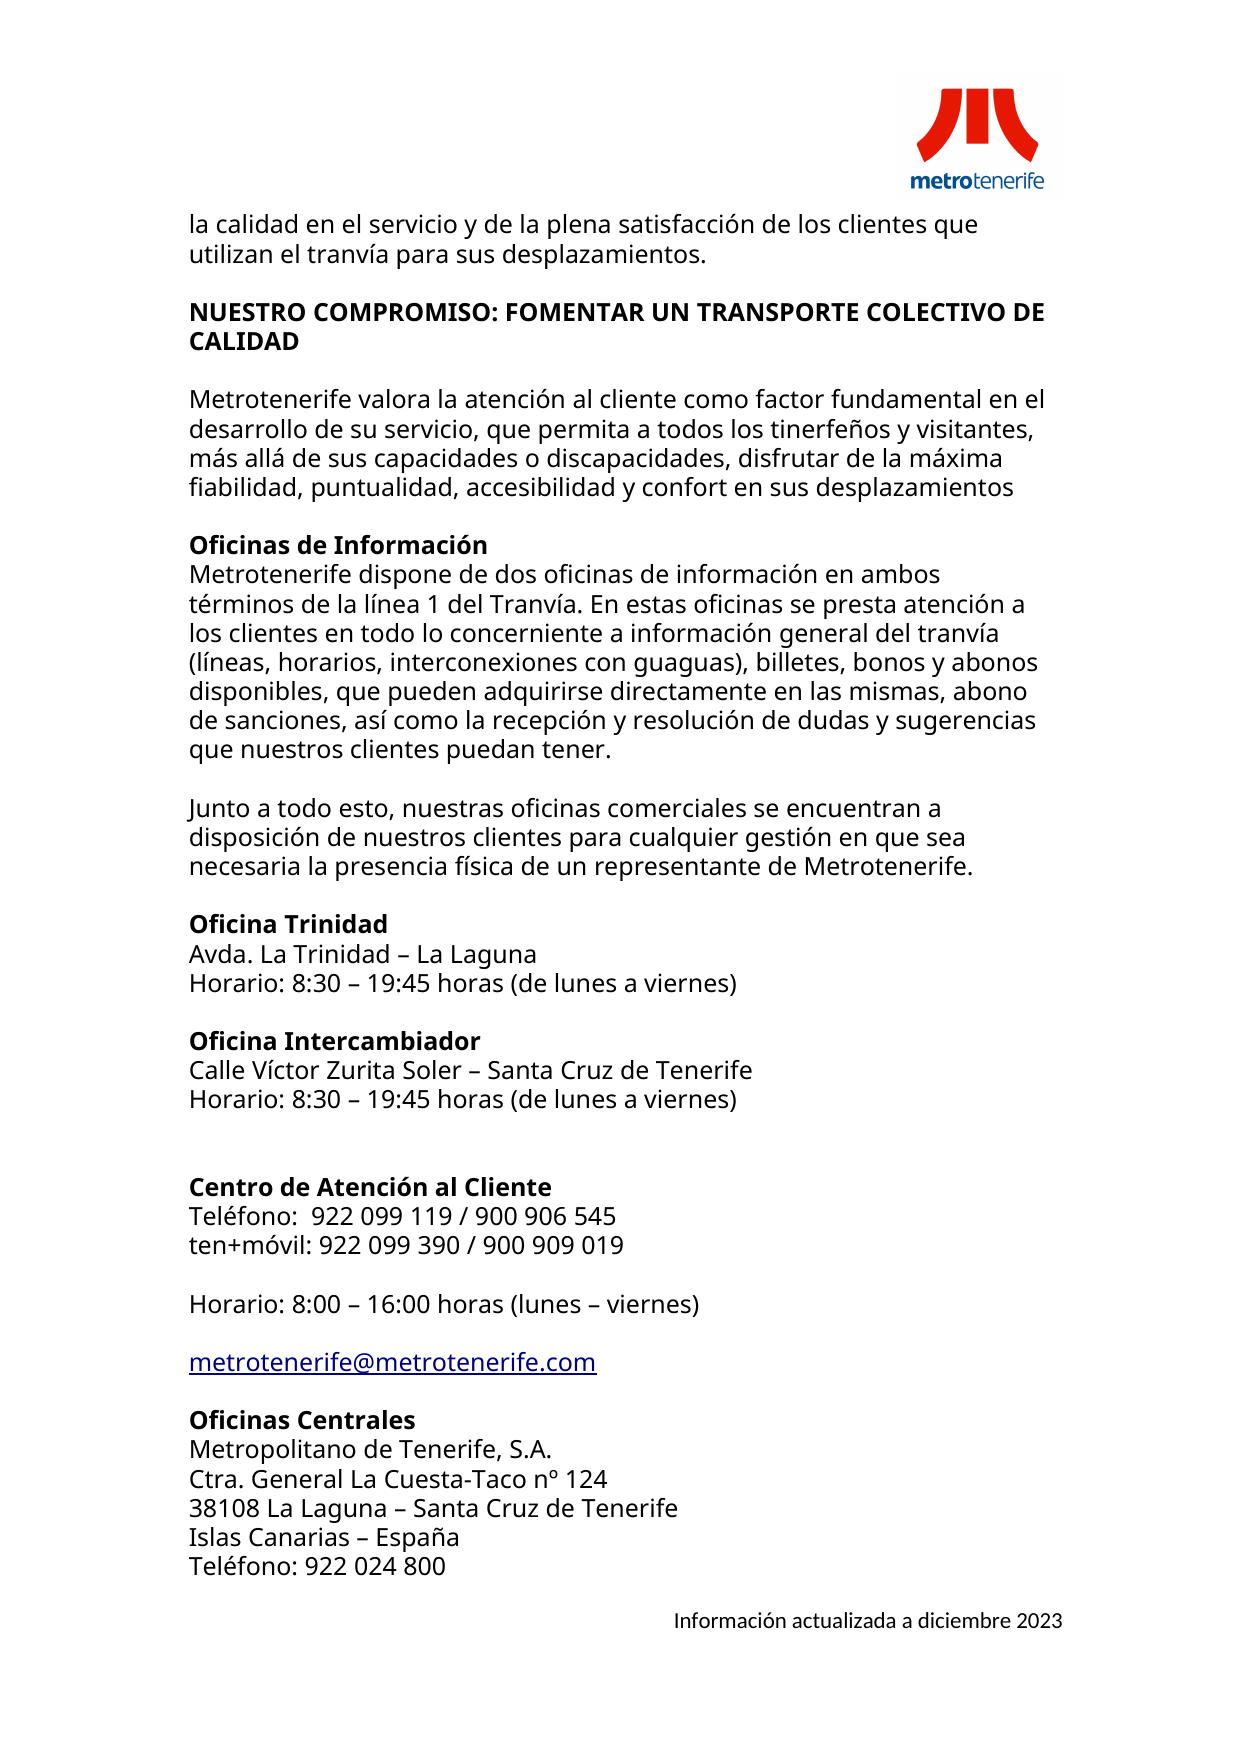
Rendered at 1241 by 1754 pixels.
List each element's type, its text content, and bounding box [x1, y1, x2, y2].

table_cell Metropolitano de Tenerife, S.A, en adelante Metrotenerife, es una única Unidad Administrativa que se dedica al transporte público. Guía de usuario ¿Cómo viajar? Adquirir su billete en cualquiera de las máquinas expendedoras que encontrará en las paradas o en las oficinas comerciales. También a través de internet entrando en la Aplicación ten+móvil o en la web de www.tenmas.es Esperar a que el tranvía se detenga completamente en la parada y presionar el botón de apertura de la puerta por la que vaya a acceder. Validar su billete nada más acceder al tranvía, incluso en caso de trasbordos, en cualquiera de las validadoras que encontrará junto a las puertas. Si varias personas viajan con el mismo billete, deben validarlo tantas veces como personas viajen. En el caso de viajar con la aplicación ten+móvil debe validar su billete digital enfocando con el móvil los códigos QR del interior del tranvía, tal como señala la aplicación. Descender del vehículo en la parada a la que se dirija. El tranvía se detiene en todas las paradas, debiendo usted únicamente pulsar el botón de apertura de la puerta por la que desee salir. Tranvía Doble. Más capacidad, más comodidad. El tranvía doble (dos tranvías acoplados) nos permite duplicar la capacidad del sistema. Operamos con ellos en determinadas fechas en las que se requiere potenciar el servicio como la celebración del Carnaval de Santa Cruz o la víspera de Reyes Magos en el que se desplaza una gran cantidad de gente en el Área Metropolitana de la Isla. Ventajas del Tranvía El tranvía une Santa Cruz y La Laguna, ofreciendo numerosas ventajas para los ciudadanos de estas dos ciudades y de toda la Isla: Llegarás puntual y rápido Este sistema de transporte te garantiza puntualidad y fiabilidad, ya que dispone de una vía exclusiva sin obstáculos, en la que no puede interferir el tráfico en ningún momento. Viajarás seguro y cómodo El tranvía es uno de los medios más seguros, con bajo índice de accidentes por horas de circulación y pasajeros transportados. Además, dispone de la última tecnología y materiales anti-impacto, antipatinaje y antideslizante. Viajarás cómodo, con accesos de piso bajo, en asientos ergonómicos, amplias lunas para disfrutar de la luz natural y el paisaje, con aire acondicionado y un sistema de megafonía que te informará de la llegada a cada estación. Ideal para tus compras y ocio. Viajarás en un transporte accesible El Tranvía de Tenerife es un transporte de todos, plenamente accesible. El primer transporte público de pasajeros de España certificado por AENOR, en el que cuidamos continuamente que ninguna barrera impida su utilización [Memoria de Accesibilidad] Mejorarás el Medioambiente Colaborar con la descongestión del tráfico, ayuda con este medio de transporte limpio y silencioso a mejorar nuestra salud y calidad de vida en la ciudad Ahorrarás notablemente Los precios subvencionados y moderados, repercuten en tu economía familiar. Además, habrás favorecido la integración de las 2 ciudades, ampliando el área metropolitana al mismo precio que el antiguo billete urbano. Disfrutarás de más tiempo para ti El tranvía te garantiza más tiempo para ti, te regala un viaje de descanso para leer, escuchar música, hablar con tus familiares y amigos, o simplemente pensar tranquilamente sin estrés. NORMATIVA DEL TRANVÍA Las principales normas que se deben respetar en el uso del tranvía son: Dejar salir antes de entrar Los niños menores de 5 años no pagan Validar siempre el billete, incluso en los transbordos La sanción por viajar sin el billete correcto es de 400 euros Prohibido reproducir música con volumen alto No se puede viajar con animales, excepto perros lazarillos Está prohibido fumar, comer y beber dentro del tranvía Prohibido colocar los pies sobre los asientos Derechos y deberes Derechos Ser informado sobre las características de prestación del servicio y de sus posibles incidencias. Elegir entre los diferentes billetes de transporte que, según precios y condiciones figuren en los Cuadros de Tarifas aprobados. Ser transportados con un billete o título de transporte válidos antes de iniciar su viaje. Ser tratado correctamente por el personal de Metro Ligero, con amabilidad y diligencia en las peticiones de ayuda e información que soliciten del mismo. Renunciar, en caso de incidencia o suspensión del servicio a continuar el viaje, y obtener otro título en iguales condiciones o la devolución del importe al mismo. Formular las reclamaciones sobre las características de prestación de los servicios de Metro Ligero, a través del libro de reclamaciones en las oficinas comerciales del operador. Recibir contestación a la reclamación formulada en un plazo inferior a un mes. Las personas de edad avanzada, embarazadas y otros colectivos que determine la empresa, disponen de asientos reservados y debidamente señalizados. Las personas de movilidad reducida disponen de accesos señalizados en el tranvía, así como espacio reservado en el interior para viajar con seguridad. Transportar objetos y bultos de mano, siempre que éstos no supongan molestias o peligros para otros clientes. Transportar bicicletas cuando el estado de ocupación lo permita y no suponga molestias para el resto de los clientes, circunstancias que determinarán los Agente de Metro Ligero. Los clientes de Metro Ligero, en caso de accidente, tienen derecho a las indemnizaciones que pudieran corresponder si fuera el caso. Deberes Estar provisto de su título o billete de transporte validado, conservarlo durante todo el trayecto y ponerlo a disposición del personal de Metro Ligero. Salvo niños menores de 5 años siempre que vayan acompañados de un adulto y no ocupen asiento. La obligación de validar corresponderá igualmente en transbordos y para aquellos títulos especiales bonificados (jubilados, discapacitados, etc.). El cliente está obligado a identificarse a petición de los Agentes de Metro Ligero. Comportase de forma correcta con el resto de los clientes y personal de Metro Ligero. Ceder los asientos reservados para personas discapacitadas, mayores, embarazadas o con niños pequeños en brazos. Prohibido fumar, comer, consumir sustancias tóxicas, bebidas alcohólicas o estupefacientes y arrojar desperdicios dentro del vehículo. Prohibido viajar con animales, excepto perros guía y aquellos que se puedan transportar en jaulas de dimensiones reducidas bajo responsabilidad del cliente. Activar la apertura de emergencia sin causa justificada, conllevará denuncia judicial por poner en riesgo la vida de los clientes de Metro Ligero. Prohibido forzar o manipular el mecanismo de apertura o cierre de las puertas de acceso al vehículo. No practicar la mendicidad, venta, publicidad o fijar carteles dentro de los vehículos y en las paradas. Infracciones Constituyen infracciones todas aquellas conductas incluidas en el Reglamento del Servicio de Metro Ligero de Tenerife publicado en el Boletín Oficial de la Provincia de Santa Cruz de Tenerife núm. 55, miércoles 29 de abril de 2015. Se consideran infracciones, entre otras, viajar sin título de transporte o con título que resulte insuficiente, fumar o llevar el cigarro encendido en todos los vehículos y dependencias que integran la red del Tranvía, o realizar acciones que puedan implicar deterioro o causa de suciedad en los vehículos o instalaciones y, en general, las que perjudiquen los intereses del servicio o el operador. Los empleados del Tranvía tendrán, en el ejercicio de sus funciones inspectoras, la consideración de Agentes de la Autoridad. Tabla de Infracciones Las infracciones que por su naturaleza pudieran tener trascendencia penal, serán denunciadas por Metropolitano de Tenerife a la jurisdicción competente. Formas de Pago Si el/la infractor/a abona la denuncia formulada en el plazo de 5 días hábiles, a contar desde el día siguiente al de la denuncia, la cuantía quedará reducida a 40 €, sin perjuicio de formular alegaciones y recursos pertinentes. El pago de la denuncia podrá realizarse en las Oficinas Comerciales de Metropolitano de Tenerife, S.A. Teléfono de Atención al Cliente: 922 099 119 / 900 906 545 Reglamento de servicio El Pleno del Cabildo Insular de Tenerife, en sesión ordinaria celebrada el 23 de diciembre de 2014, acordó la aprobación de la modificación del Reglamento del Servicio del Metro Ligero de Tenerife. El texto íntegro se puede consultar en: https://metrotenerife.com/wp-content/uploads/2015/06/2015-Reglamento-Tranvia.pdf Recorridos y Horarios El tranvía de Tenerife, con dos líneas en servicio, enlaza y comunica los principales lugares de interés del área metropolitana de la isla, entre los municipios de Santa Cruz y La Laguna. La Línea 1 conecta con los principales centros administrativos, equipamientos culturales, educativos, hospitalarios, de servicio y zonas comerciales de las dos ciudades. La Línea 2, con un trazado transversal a la anterior, circula entre zonas de alta densidad de población de estos municipios, como son La Cuesta, Taco y Tíncer. Accede a Tranvía Online Consulta en tiempo real el paso del Tranvía por la parada que vayas a utilizar https://tranviaonline.metrotenerife.com/ Conexiones del Tranvía-Guagua ¿Sabes que puedes enlazar tu viaje en Tranvía con la guagua? https://titsa.com/index.php/tus-guaguas/politica-de-transbordos Planifica tu viaje con Google Transit https://maps.google.com/intl/es/landing/transit/#dmy Horarios o Intervalo de paso Servicio durante todo el año: de lunes a viernes de 6:00 a 24:00 horas; fines de semana y festivos con servicio ininterrumpido. Horas punta de 7:00 a 15:00 horas con un tranvía pasando cada 5 minutos (horario invierno). Billetes y Tarifas Una amplia gama de títulos Metrotenerife ofrece una gama tarifaria adaptada a las necesidades de sus clientes y adecuada a las circunstancias económicas, sociales y personales de cada uno de ellos, a través de descuentos y ofertas personalizadas. Para ello los billetes se presentan en dos soportes: en la Tarjeta sin contacto ten+ y en la Aplicación digital ten+móvil, ambos para viajar en el tranvía y guaguas del área metropolitana, así como del resto de la Isla. En la actualidad, las personas residentes en Canarias pueden acceder a unos bonos financiados por el Ministerio de Transportes, Movilidad y Agenda Urbana que permiten viajar sin coste: Bono Residente Canario, Abono Joven, Abono Mensual Sénior >65 y Abono Mensual para Personas con Discapacidad. Descubre como viajar con ten+móvil Aplicación accesible para comprar y validar los billetes a través del móvil https://tenmasmovil.es/ Una red de transporte que conecta toda la Zona Metropolitana de Tenerife Transporte metropolitano integrado El transporte metropolitano integrado es una realidad gracias a la coordinación global de los transportes públicos del área metropolitana de Tenerife, mediante sistemas de líneas, información y tarificación coordinados para facilitar el transporte al conjunto de viajeros que cada día se desplazan en esta zona. El sistema de transporte metropolitano integrado se ha diseñado de modo que los viajeros puedan hacer trasbordos, en todas las paradas del tranvía y en todas las paradas de guaguas que necesitemos, facilitando de este modo el acceso y los desplazamientos entre las distintas zonas del área metropolitana. Puntos de Venta y Recarga de Títulos Máquinas expendedoras en todas las paradas del Tranvía. En las máquinas expendedoras de todas las paradas del tranvía se podrán adquirir los distintos tipos de títulos. Se aceptan monedas/billetes y tarjetas de crédito como métodos de pago. Su utilización es muy sencilla, siendo los menús y submenús muy intuitivos. Oficinas Comerciales. También se podrán adquirir los títulos de transporte y obtener todo tipo de información del servicio en las dos oficinas comerciales instaladas en los terminales de la Línea 1, parada Intercambiador en Santa Cruz, y parada Trinidad en La Laguna. Otros puntos de venta en la red de guaguas. Los títulos compatibles para los dos modos de transporte, tranvía y guagua, también se pueden adquirir en la red de quioscos y establecimientos comerciales, así como en los Intercambiadores de guaguas. Portal de ten+móvil. A través de la página https://tenmasmovil.es/ también se podrán adquirir títulos de transporte para viajar con la aplicación ten+móvil. Portal de ten+. A través de la página www.tenmas.es se pueden recargar los títulos de transporte de la tarjeta sin contacto. Atención al cliente El Compromiso de Metrotenerife Metrotenerife asume desde su nacimiento un compromiso de servicio con la sociedad de nuestra isla. Todos y cada uno de los empleados de Metrotenerife asumen este compromiso personalmente cuando se incorporan a la empresa, esforzándose día a día por ofrecer lo mejor de sí mismos en beneficio de la calidad en el servicio y de la plena satisfacción de los clientes que utilizan el tranvía para sus desplazamientos. NUESTRO COMPROMISO: FOMENTAR UN TRANSPORTE COLECTIVO DE CALIDAD Metrotenerife valora la atención al cliente como factor fundamental en el desarrollo de su servicio, que permita a todos los tinerfeños y visitantes, más allá de sus capacidades o discapacidades, disfrutar de la máxima fiabilidad, puntualidad, accesibilidad y confort en sus desplazamientos Oficinas de Información Metrotenerife dispone de dos oficinas de información en ambos términos de la línea 1 del Tranvía. En estas oficinas se presta atención a los clientes en todo lo concerniente a información general del tranvía (líneas, horarios, interconexiones con guaguas), billetes, bonos y abonos disponibles, que pueden adquirirse directamente en las mismas, abono de sanciones, así como la recepción y resolución de dudas y sugerencias que nuestros clientes puedan tener. Junto a todo esto, nuestras oficinas comerciales se encuentran a disposición de nuestros clientes para cualquier gestión en que sea necesaria la presencia física de un representante de Metrotenerife. Oficina Trinidad Avda. La Trinidad – La Laguna Horario: 8:30 – 19:45 horas (de lunes a viernes) Oficina Intercambiador Calle Víctor Zurita Soler – Santa Cruz de Tenerife Horario: 8:30 – 19:45 horas (de lunes a viernes) Centro de Atención al Cliente Teléfono: 922 099 119 / 900 906 545 ten+móvil: 922 099 390 / 900 909 019 Horario: 8:00 – 16:00 horas (lunes – viernes) metrotenerife@metrotenerife.com Oficinas Centrales Metropolitano de Tenerife, S.A. Ctra. General La Cuesta-Taco nº 124 38108 La Laguna – Santa Cruz de Tenerife Islas Canarias – España Teléfono: 922 024 800 Horario: 8:00 – 15:00 horas (lunes – viernes) [177, 205, 1063, 1587]
